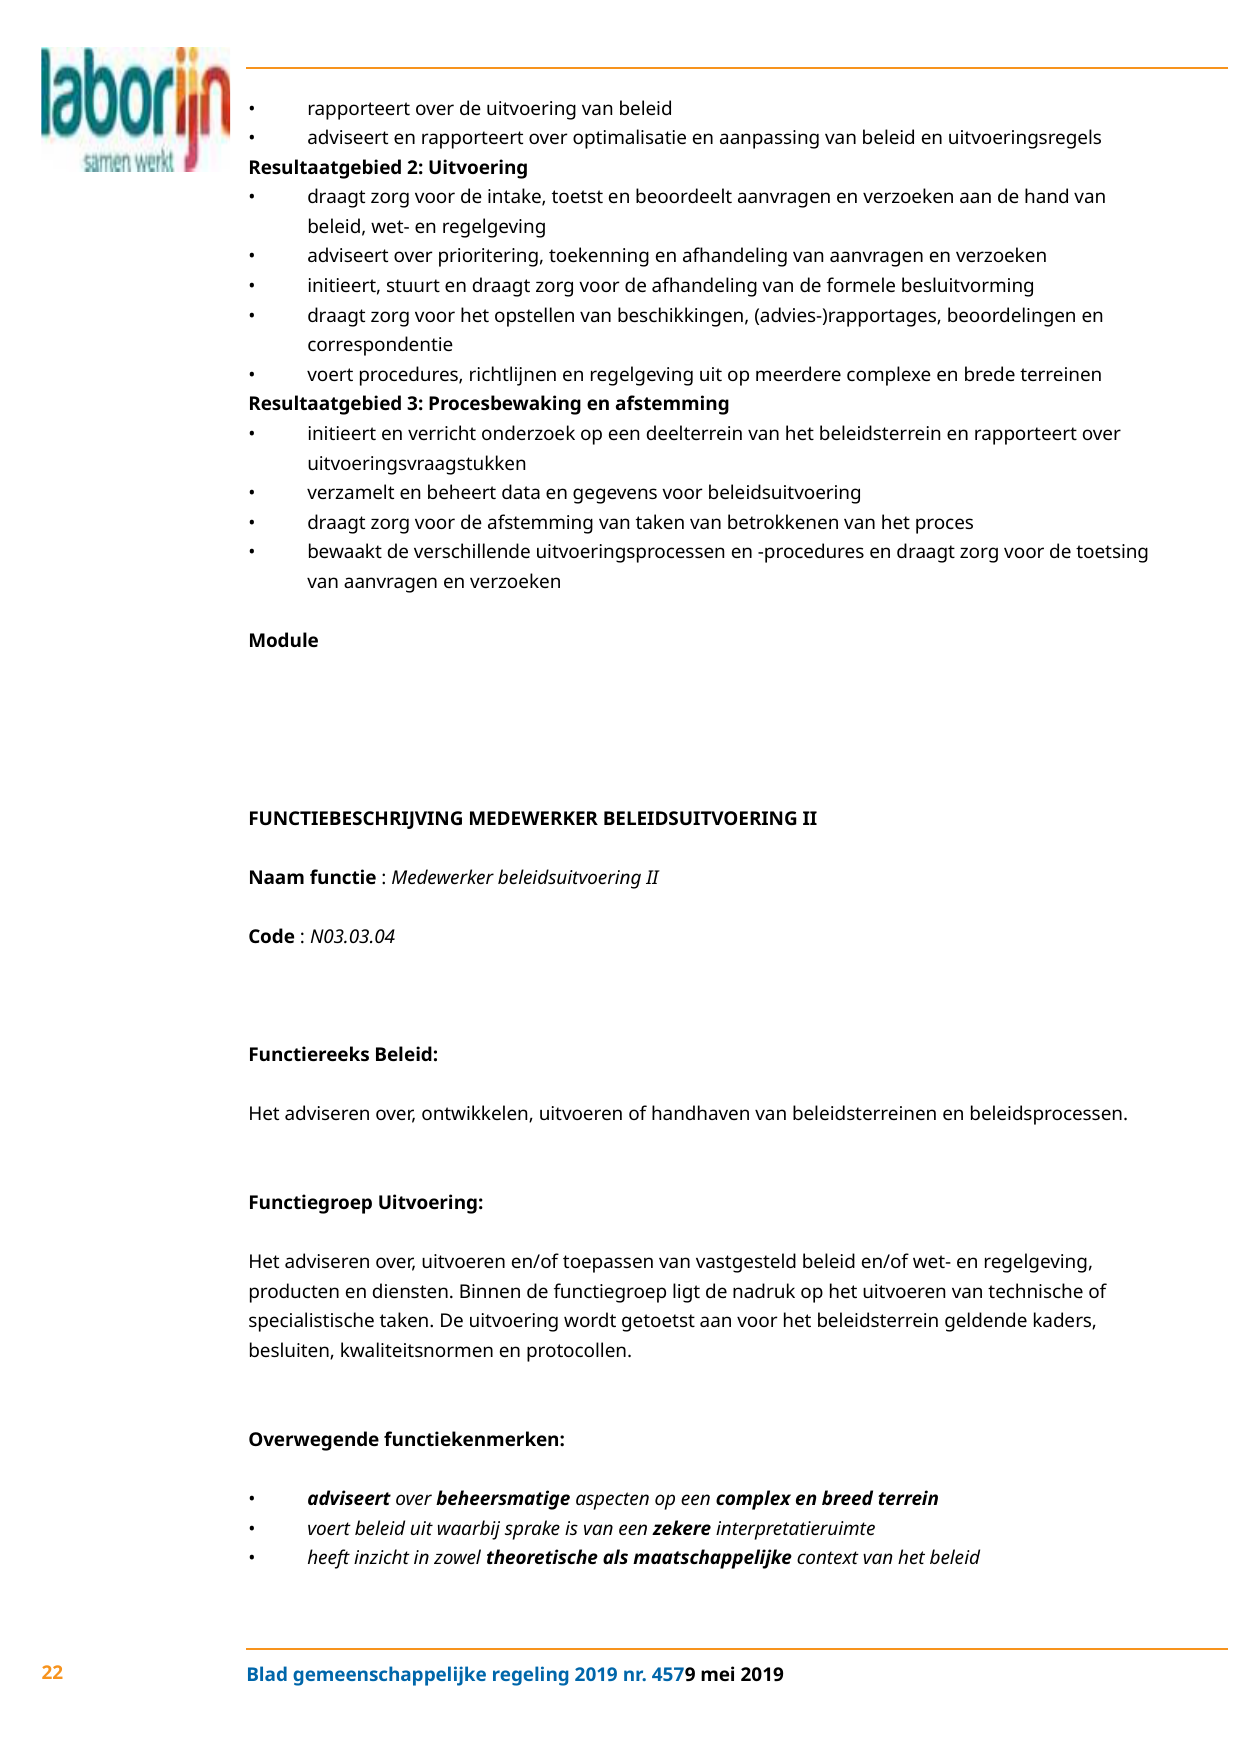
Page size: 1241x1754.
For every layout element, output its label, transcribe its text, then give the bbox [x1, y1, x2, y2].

list rapporteert over de uitvoering van beleid [248, 95, 1152, 121]
text Het adviseren over, uitvoeren en/of toepassen van vastgesteld beleid en/of wet- en regelgeving, producten en diensten. Binnen de functiegroep ligt de nadruk op het uitvoeren van technische of specialistische taken. De uitvoering wordt getoetst aan voor het beleidsterrein geldende kaders, besluiten, kwaliteitsnormen en protocollen. [248, 1248, 1152, 1363]
text Module [248, 627, 1152, 653]
text Functiereeks Beleid: [248, 1041, 1152, 1067]
list bewaakt de verschillende uitvoeringsprocessen en -procedures en draagt zorg voor de toetsing van aanvragen en verzoeken [248, 538, 1152, 594]
list draagt zorg voor de intake, toetst en beoordeelt aanvragen en verzoeken aan de hand van beleid, wet- en regelgeving [248, 183, 1152, 239]
text Het adviseren over, ontwikkelen, uitvoeren of handhaven van beleidsterreinen en beleidsprocessen. [248, 1101, 1152, 1126]
list initieert en verricht onderzoek op een deelterrein van het beleidsterrein en rapporteert over uitvoeringsvraagstukken [248, 420, 1152, 476]
picture [41, 47, 231, 172]
list draagt zorg voor de afstemming van taken van betrokkenen van het proces [248, 509, 1152, 535]
list verzamelt en beheert data en gegevens voor beleidsuitvoering [248, 479, 1152, 505]
text FUNCTIEBESCHRIJVING MEDEWERKER BELEIDSUITVOERING II [248, 805, 1152, 831]
text Resultaatgebied 3: Procesbewaking en afstemming [248, 391, 1152, 416]
list initieert, stuurt en draagt zorg voor de afhandeling van de formele besluitvorming [248, 272, 1152, 298]
list draagt zorg voor het opstellen van beschikkingen, (advies-)rapportages, beoordelingen en correspondentie [248, 302, 1152, 357]
list voert procedures, richtlijnen en regelgeving uit op meerdere complexe en brede terreinen [248, 361, 1152, 387]
text Code : N03.03.04 [248, 923, 1152, 949]
text Functiegroep Uitvoering: [248, 1189, 1152, 1215]
text Naam functie : Medewerker beleidsuitvoering II [248, 864, 1152, 890]
text Overwegende functiekenmerken: [248, 1426, 1152, 1452]
text Resultaatgebied 2: Uitvoering [248, 154, 1152, 180]
list heeft inzicht in zowel theoretische als maatschappelijke context van het beleid [248, 1544, 1152, 1570]
list voert beleid uit waarbij sprake is van een zekere interpretatieruimte [248, 1515, 1152, 1541]
list adviseert en rapporteert over optimalisatie en aanpassing van beleid en uitvoeringsregels [248, 124, 1152, 150]
list adviseert over prioritering, toekenning en afhandeling van aanvragen en verzoeken [248, 243, 1152, 268]
list adviseert over beheersmatige aspecten op een complex en breed terrein [248, 1485, 1152, 1511]
